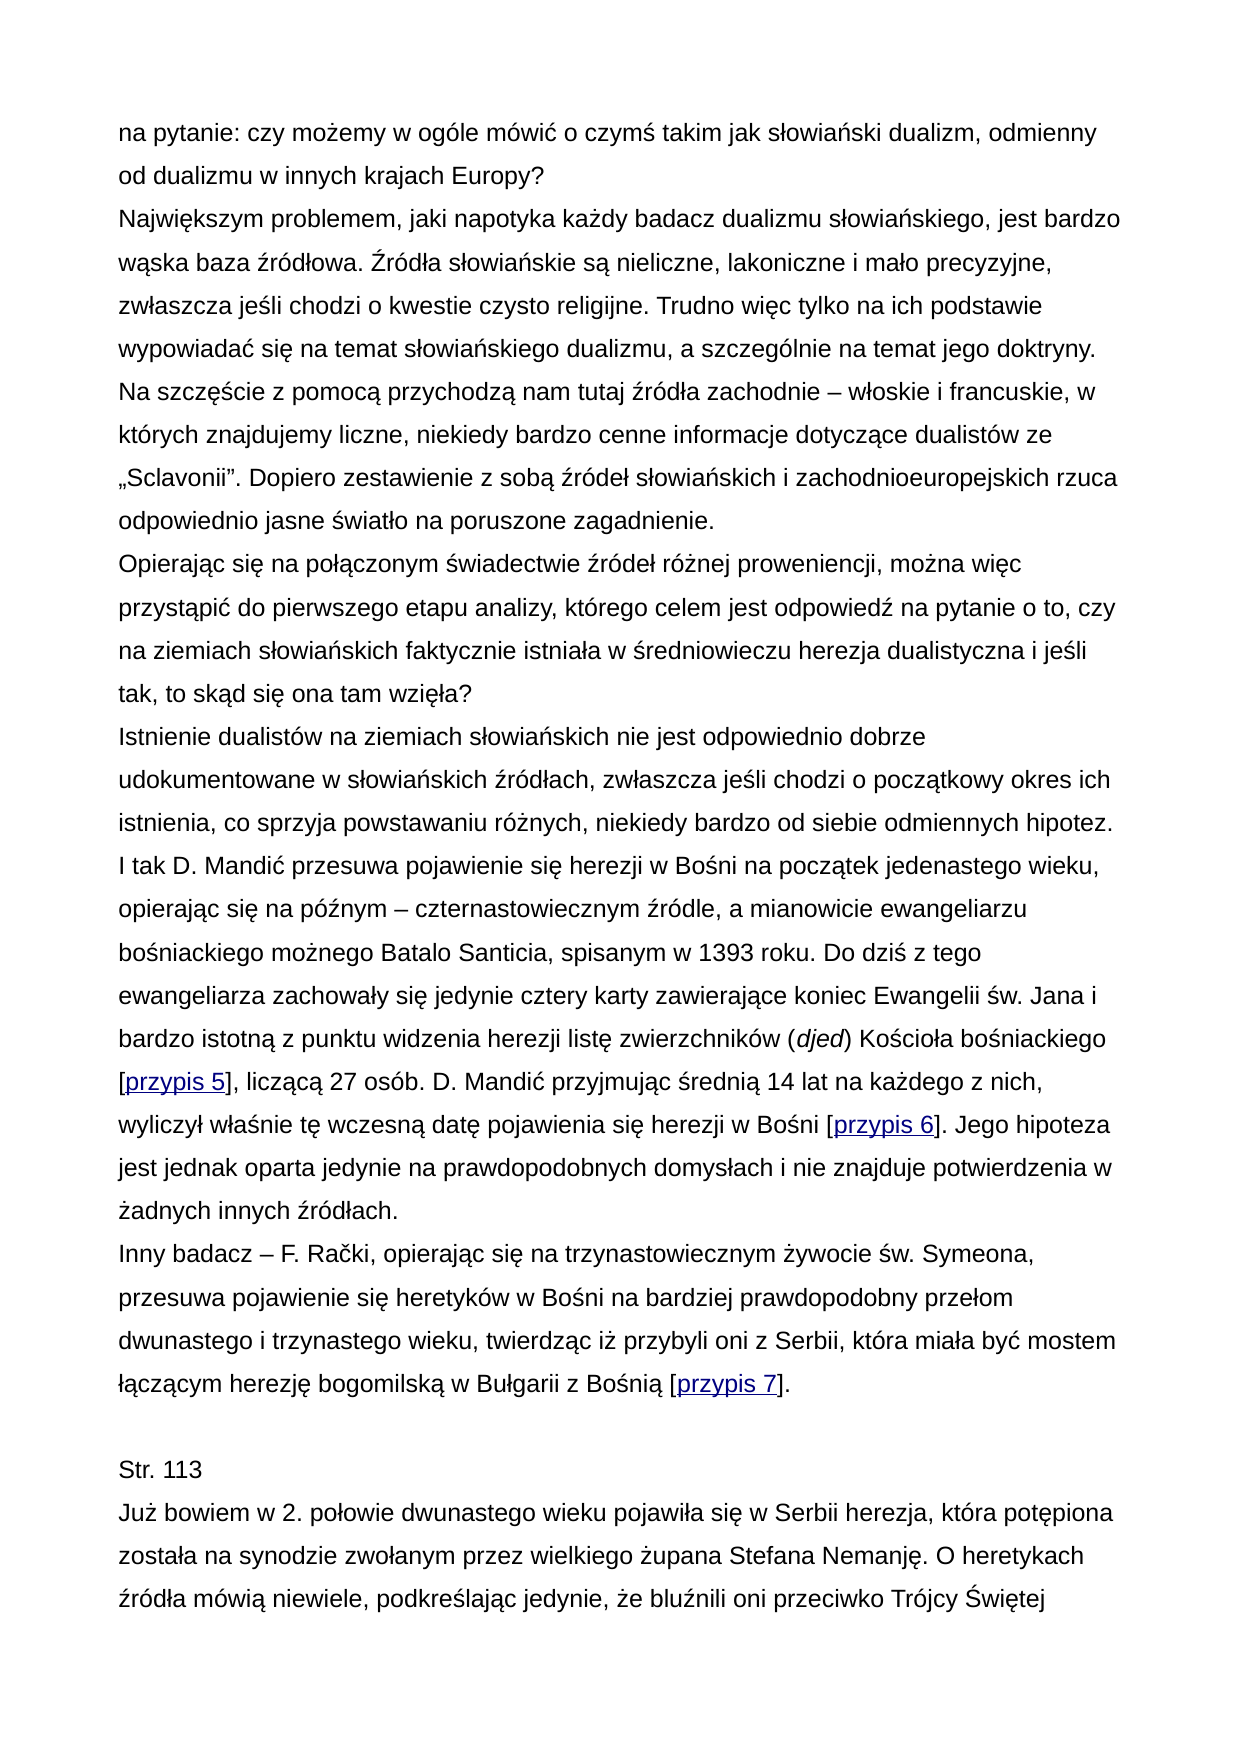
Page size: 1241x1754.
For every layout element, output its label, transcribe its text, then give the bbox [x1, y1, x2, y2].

text Inny badacz – F. Rački, opierając się na trzynastowiecznym żywocie św. Symeona, przesuwa pojawienie się heretyków w Bośni na bardziej prawdopodobny przełom dwunastego i trzynastego wieku, twierdząc iż przybyli oni z Serbii, która miała być mostem łączącym herezję bogomilską w Bułgarii z Bośnią [przypis 7]. [118, 1239, 1122, 1397]
text Największym problemem, jaki napotyka każdy badacz dualizmu słowiańskiego, jest bardzo wąska baza źródłowa. Źródła słowiańskie są nieliczne, lakoniczne i mało precyzyjne, zwłaszcza jeśli chodzi o kwestie czysto religijne. Trudno więc tylko na ich podstawie wypowiadać się na temat słowiańskiego dualizmu, a szczególnie na temat jego doktryny. Na szczęście z pomocą przychodzą nam tutaj źródła zachodnie – włoskie i francuskie, w których znajdujemy liczne, niekiedy bardzo cenne informacje dotyczące dualistów ze „Sclavonii”. Dopiero zestawienie z sobą źródeł słowiańskich i zachodnioeuropejskich rzuca odpowiednio jasne światło na poruszone zagadnienie. [118, 204, 1122, 535]
text Str. 113 [118, 1455, 1122, 1484]
text na pytanie: czy możemy w ogóle mówić o czymś takim jak słowiański dualizm, odmienny od dualizmu w innych krajach Europy? [118, 118, 1122, 190]
text Już bowiem w 2. połowie dwunastego wieku pojawiła się w Serbii herezja, która potępiona została na synodzie zwołanym przez wielkiego żupana Stefana Nemanję. O heretykach źródła mówią niewiele, podkreślając jedynie, że bluźnili oni przeciwko Trójcy Świętej [118, 1498, 1122, 1613]
text Istnienie dualistów na ziemiach słowiańskich nie jest odpowiednio dobrze udokumentowane w słowiańskich źródłach, zwłaszcza jeśli chodzi o początkowy okres ich istnienia, co sprzyja powstawaniu różnych, niekiedy bardzo od siebie odmiennych hipotez. I tak D. Mandić przesuwa pojawienie się herezji w Bośni na początek jedenastego wieku, opierając się na późnym – czternastowiecznym źródle, a mianowicie ewangeliarzu bośniackiego możnego Batalo Santicia, spisanym w 1393 roku. Do dziś z tego ewangeliarza zachowały się jedynie cztery karty zawierające koniec Ewangelii św. Jana i bardzo istotną z punktu widzenia herezji listę zwierzchników (djed) Kościoła bośniackiego [przypis 5], liczącą 27 osób. D. Mandić przyjmując średnią 14 lat na każdego z nich, wyliczył właśnie tę wczesną datę pojawienia się herezji w Bośni [przypis 6]. Jego hipoteza jest jednak oparta jedynie na prawdopodobnych domysłach i nie znajduje potwierdzenia w żadnych innych źródłach. [118, 722, 1122, 1225]
text Opierając się na połączonym świadectwie źródeł różnej proweniencji, można więc przystąpić do pierwszego etapu analizy, którego celem jest odpowiedź na pytanie o to, czy na ziemiach słowiańskich faktycznie istniała w średniowieczu herezja dualistyczna i jeśli tak, to skąd się ona tam wzięła? [118, 549, 1122, 707]
